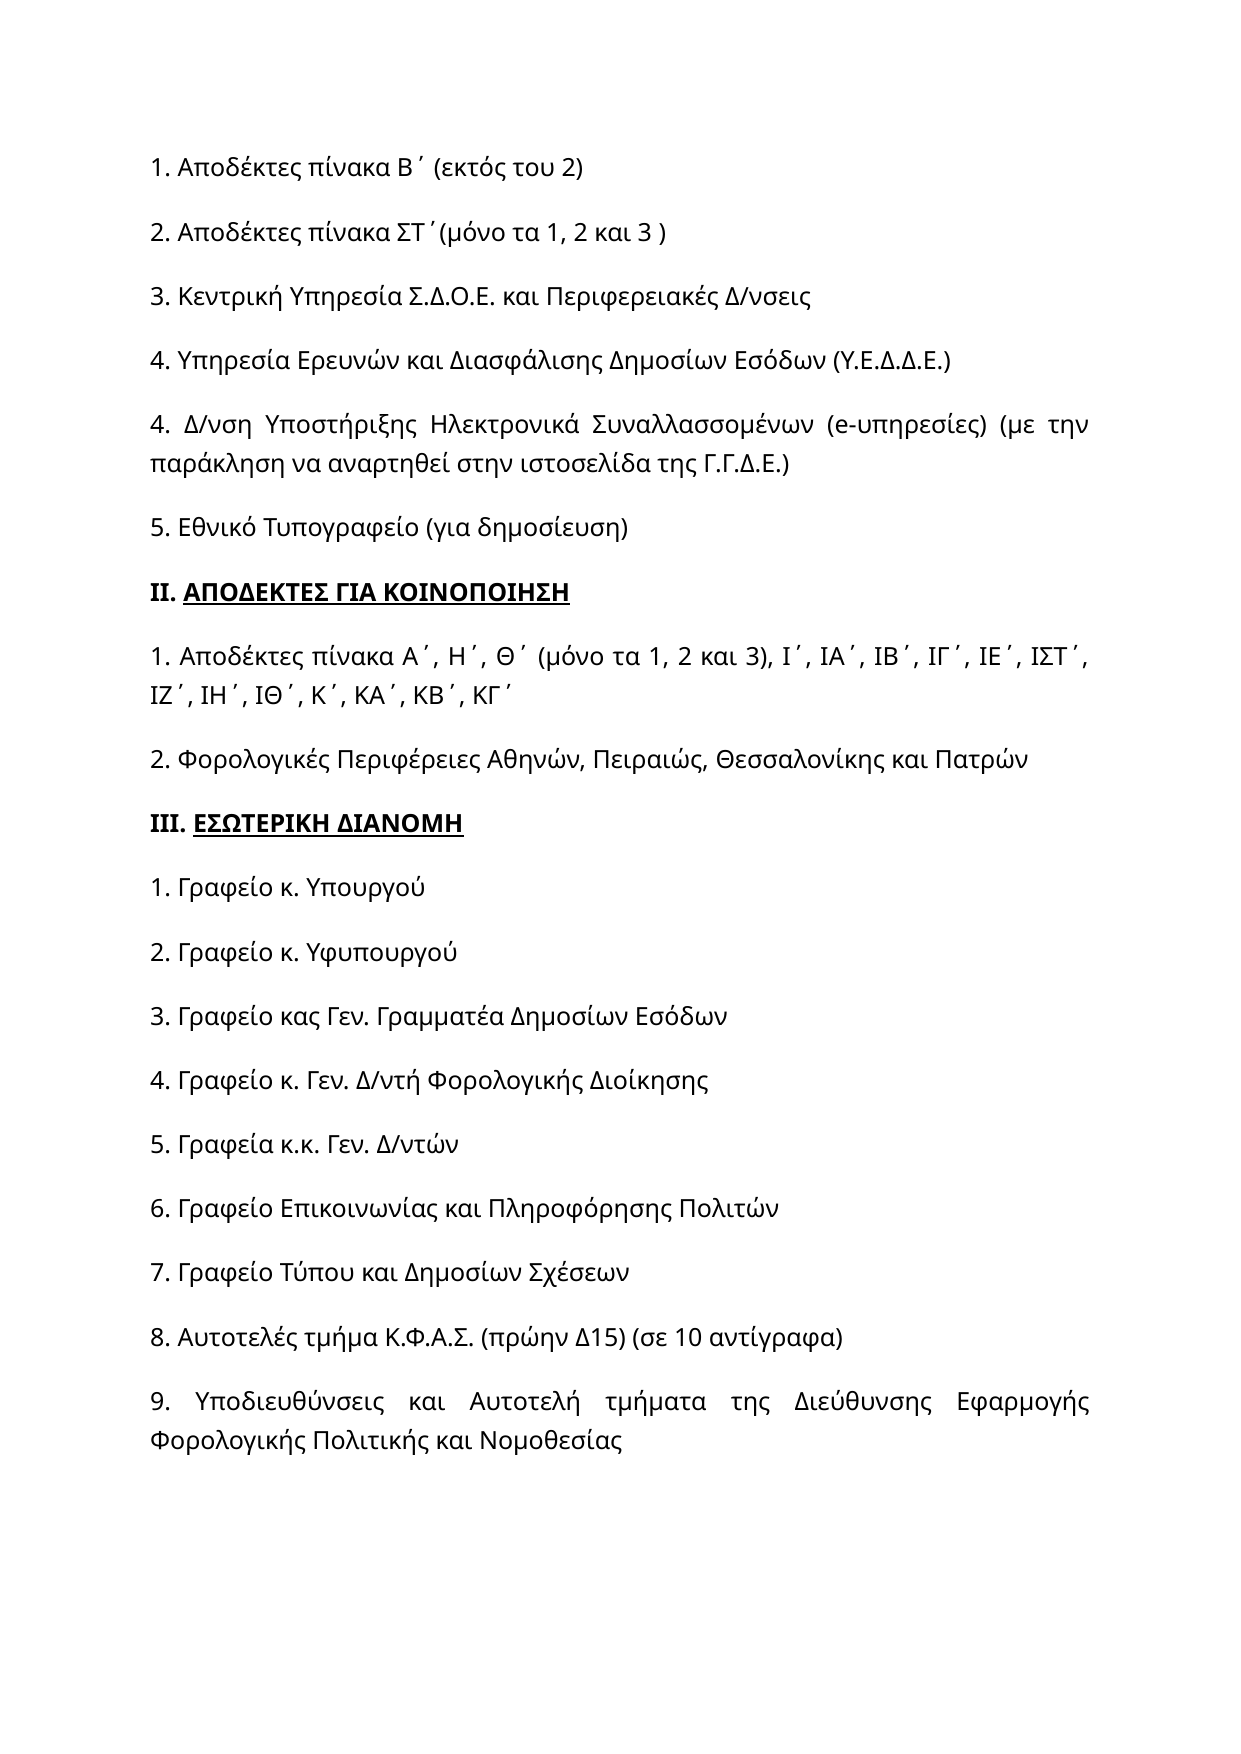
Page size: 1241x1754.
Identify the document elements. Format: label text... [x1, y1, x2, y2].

text 4. Γραφείο κ. Γεν. Δ/ντή Φορολογικής Διοίκησης [150, 1062, 1090, 1097]
text 2. Φορολογικές Περιφέρειες Αθηνών, Πειραιώς, Θεσσαλονίκης και Πατρών [150, 742, 1090, 776]
text 1. Γραφείο κ. Υπουργού [150, 870, 1090, 904]
text 5. Εθνικό Τυπογραφείο (για δημοσίευση) [150, 510, 1090, 544]
text 5. Γραφεία κ.κ. Γεν. Δ/ντών [150, 1127, 1090, 1161]
text 1. Αποδέκτες πίνακα Α΄, Η΄, Θ΄ (μόνο τα 1, 2 και 3), Ι΄, ΙΑ΄, ΙΒ΄, ΙΓ΄, ΙΕ΄, ΙΣΤ΄, ΙΖ΄, ΙΗ΄, ΙΘ΄, Κ΄, ΚΑ΄, ΚΒ΄, ΚΓ΄ [150, 638, 1090, 712]
text 9. Υποδιευθύνσεις και Αυτοτελή τμήματα της Διεύθυνσης Εφαρμογής Φορολογικής Πολιτικής και Νομοθεσίας [150, 1383, 1090, 1457]
text 2. Αποδέκτες πίνακα ΣΤ΄(μόνο τα 1, 2 και 3 ) [150, 214, 1090, 248]
text 3. Κεντρική Υπηρεσία Σ.Δ.Ο.Ε. και Περιφερειακές Δ/νσεις [150, 278, 1090, 312]
text 3. Γραφείο κας Γεν. Γραμματέα Δημοσίων Εσόδων [150, 998, 1090, 1032]
text 8. Αυτοτελές τμήμα Κ.Φ.Α.Σ. (πρώην Δ15) (σε 10 αντίγραφα) [150, 1319, 1090, 1353]
text 4. Υπηρεσία Ερευνών και Διασφάλισης Δημοσίων Εσόδων (Υ.Ε.Δ.Δ.Ε.) [150, 342, 1090, 377]
text 2. Γραφείο κ. Υφυπουργού [150, 934, 1090, 968]
text 4. Δ/νση Υποστήριξης Ηλεκτρονικά Συναλλασσομένων (e-υπηρεσίες) (με την παράκληση να αναρτηθεί στην ιστοσελίδα της Γ.Γ.Δ.Ε.) [150, 407, 1090, 480]
text 7. Γραφείο Τύπου και Δημοσίων Σχέσεων [150, 1255, 1090, 1289]
text ΙΙ. ΑΠΟΔΕΚΤΕΣ ΓΙΑ ΚΟΙΝΟΠΟΙΗΣΗ [150, 574, 1090, 608]
text 6. Γραφείο Επικοινωνίας και Πληροφόρησης Πολιτών [150, 1191, 1090, 1225]
text ΙΙΙ. ΕΣΩΤΕΡΙΚΗ ΔΙΑΝΟΜΗ [150, 806, 1090, 840]
text 1. Αποδέκτες πίνακα Β΄ (εκτός του 2) [150, 150, 1090, 184]
